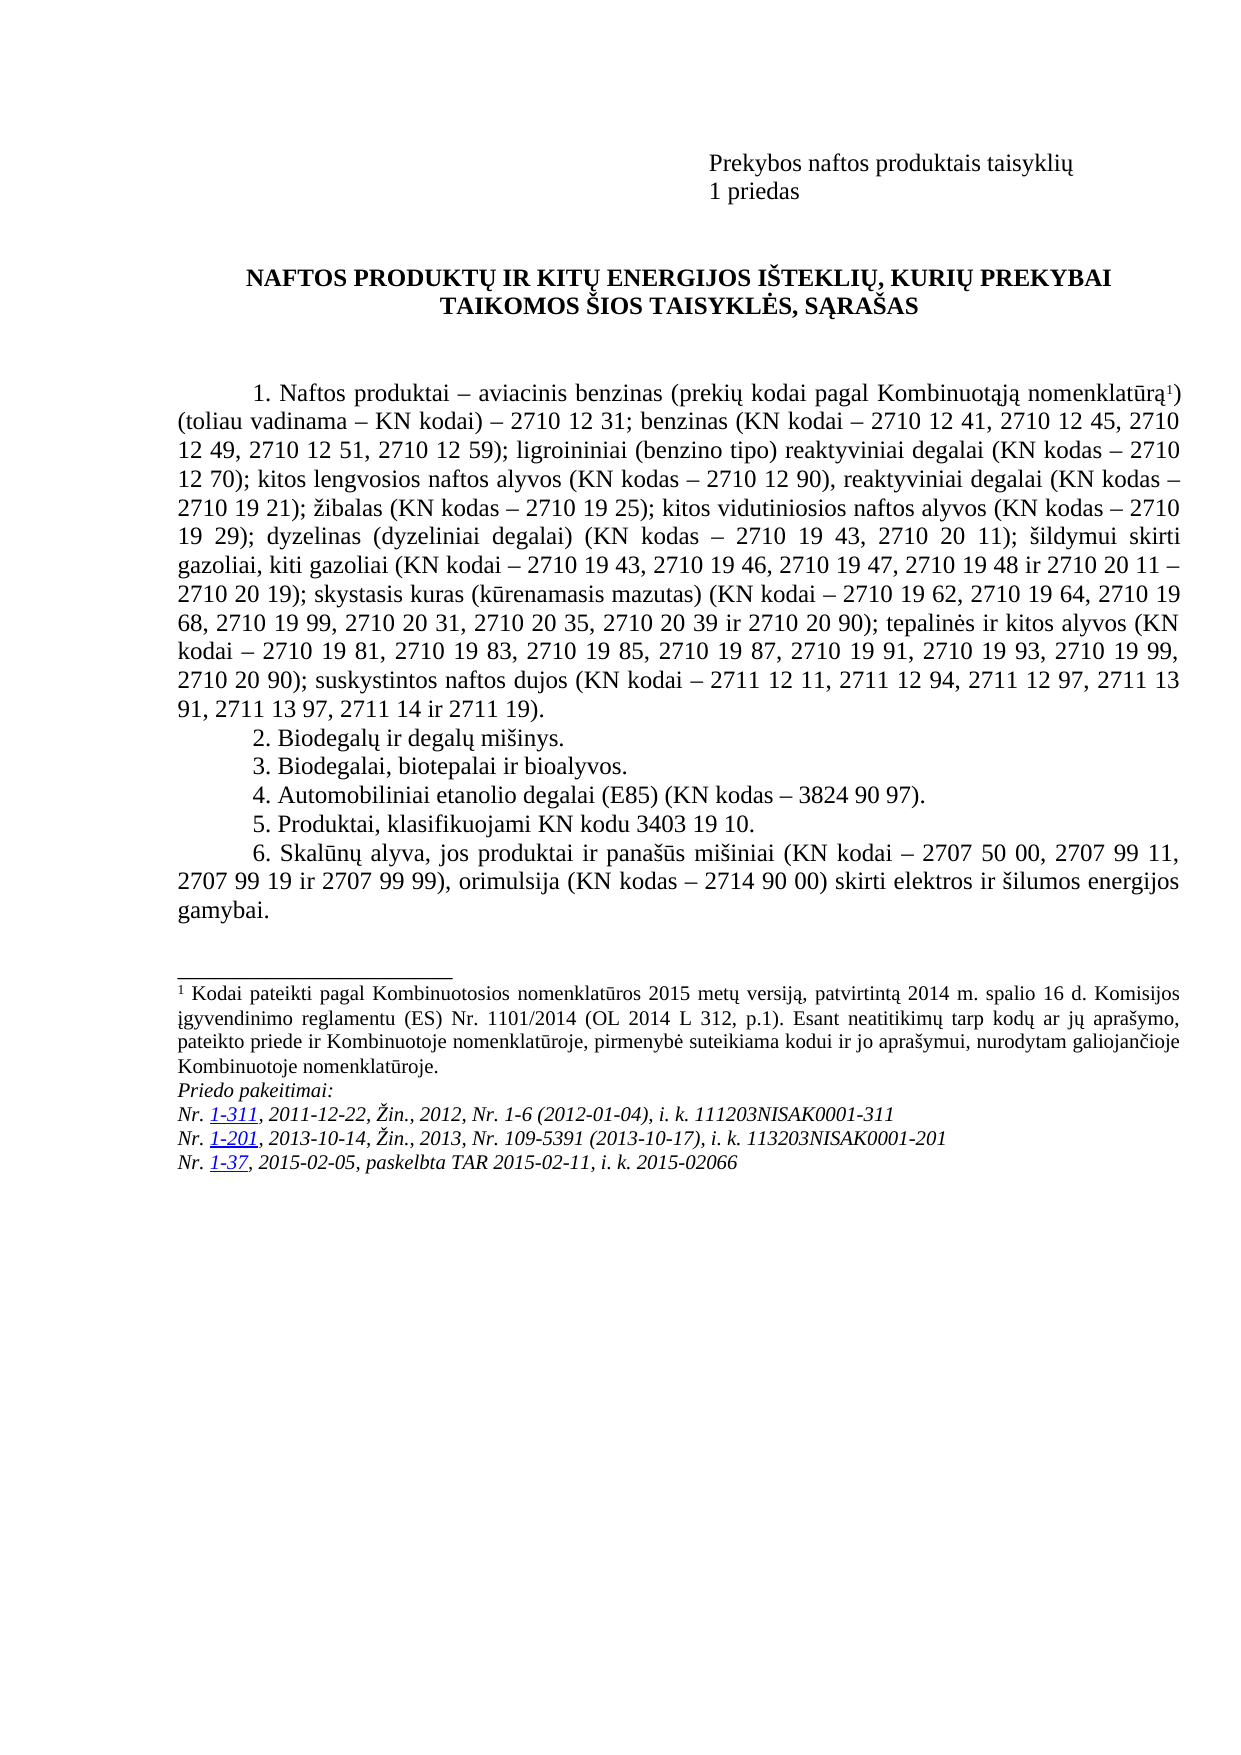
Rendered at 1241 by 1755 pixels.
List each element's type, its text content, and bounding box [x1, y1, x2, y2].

text Priedo pakeitimai: [177, 1078, 1181, 1102]
text Nr. 1-37, 2015-02-05, paskelbta TAR 2015-02-11, i. k. 2015-02066 [177, 1150, 1181, 1174]
text 6. Skalūnų alyva, jos produktai ir panašūs mišiniai (KN kodai – 2707 50 00, 2707 99 11, 2707 99 19 ir 2707 99 99), orimulsija (KN kodas – 2714 90 00) skirti elektros ir šilumos energijos gamybai. [177, 838, 1181, 924]
text 2. Biodegalų ir degalų mišinys. [177, 723, 1181, 751]
text 5. Produktai, klasifikuojami KN kodu 3403 19 10. [177, 809, 1181, 838]
text 4. Automobiliniai etanolio degalai (E85) (KN kodas – 3824 90 97). [177, 780, 1181, 809]
text 1 priedas [177, 176, 1181, 205]
text Nr. 1-201, 2013-10-14, Žin., 2013, Nr. 109-5391 (2013-10-17), i. k. 113203NISAK0001-201 [177, 1126, 1181, 1150]
text 1 Kodai pateikti pagal Kombinuotosios nomenklatūros 2015 metų versiją, patvirtintą 2014 m. spalio 16 d. Komisijos įgyvendinimo reglamentu (ES) Nr. 1101/2014 (OL 2014 L 312, p.1). Esant neatitikimų tarp kodų ar jų aprašymo, pateikto priede ir Kombinuotoje nomenklatūroje, pirmenybė suteikiama kodui ir jo aprašymui, nurodytam galiojančioje Kombinuotoje nomenklatūroje. [177, 981, 1181, 1078]
text NAFTOS PRODUKTŲ IR KITŲ ENERGIJOS IŠTEKLIŲ, KURIŲ PREKYBAI TAIKOMOS ŠIOS TAISYKLĖS, SĄRAŠAS [177, 263, 1181, 320]
text Prekybos naftos produktais taisyklių [709, 148, 1181, 176]
text ______________________ [177, 953, 1181, 981]
text Nr. 1-311, 2011-12-22, Žin., 2012, Nr. 1-6 (2012-01-04), i. k. 111203NISAK0001-311 [177, 1102, 1181, 1126]
text 1. Naftos produktai – aviacinis benzinas (prekių kodai pagal Kombinuotąją nomenklatūrą1) (toliau vadinama – KN kodai) – 2710 12 31; benzinas (KN kodai – 2710 12 41, 2710 12 45, 2710 12 49, 2710 12 51, 2710 12 59); ligroininiai (benzino tipo) reaktyviniai degalai (KN kodas – 2710 12 70); kitos lengvosios naftos alyvos (KN kodas – 2710 12 90), reaktyviniai degalai (KN kodas – 2710 19 21); žibalas (KN kodas – 2710 19 25); kitos vidutiniosios naftos alyvos (KN kodas – 2710 19 29); dyzelinas (dyzeliniai degalai) (KN kodas – 2710 19 43, 2710 20 11); šildymui skirti gazoliai, kiti gazoliai (KN kodai – 2710 19 43, 2710 19 46, 2710 19 47, 2710 19 48 ir 2710 20 11 – 2710 20 19); skystasis kuras (kūrenamasis mazutas) (KN kodai – 2710 19 62, 2710 19 64, 2710 19 68, 2710 19 99, 2710 20 31, 2710 20 35, 2710 20 39 ir 2710 20 90); tepalinės ir kitos alyvos (KN kodai – 2710 19 81, 2710 19 83, 2710 19 85, 2710 19 87, 2710 19 91, 2710 19 93, 2710 19 99, 2710 20 90); suskystintos naftos dujos (KN kodai – 2711 12 11, 2711 12 94, 2711 12 97, 2711 13 91, 2711 13 97, 2711 14 ir 2711 19). [177, 378, 1181, 723]
text 3. Biodegalai, biotepalai ir bioalyvos. [177, 751, 1181, 780]
